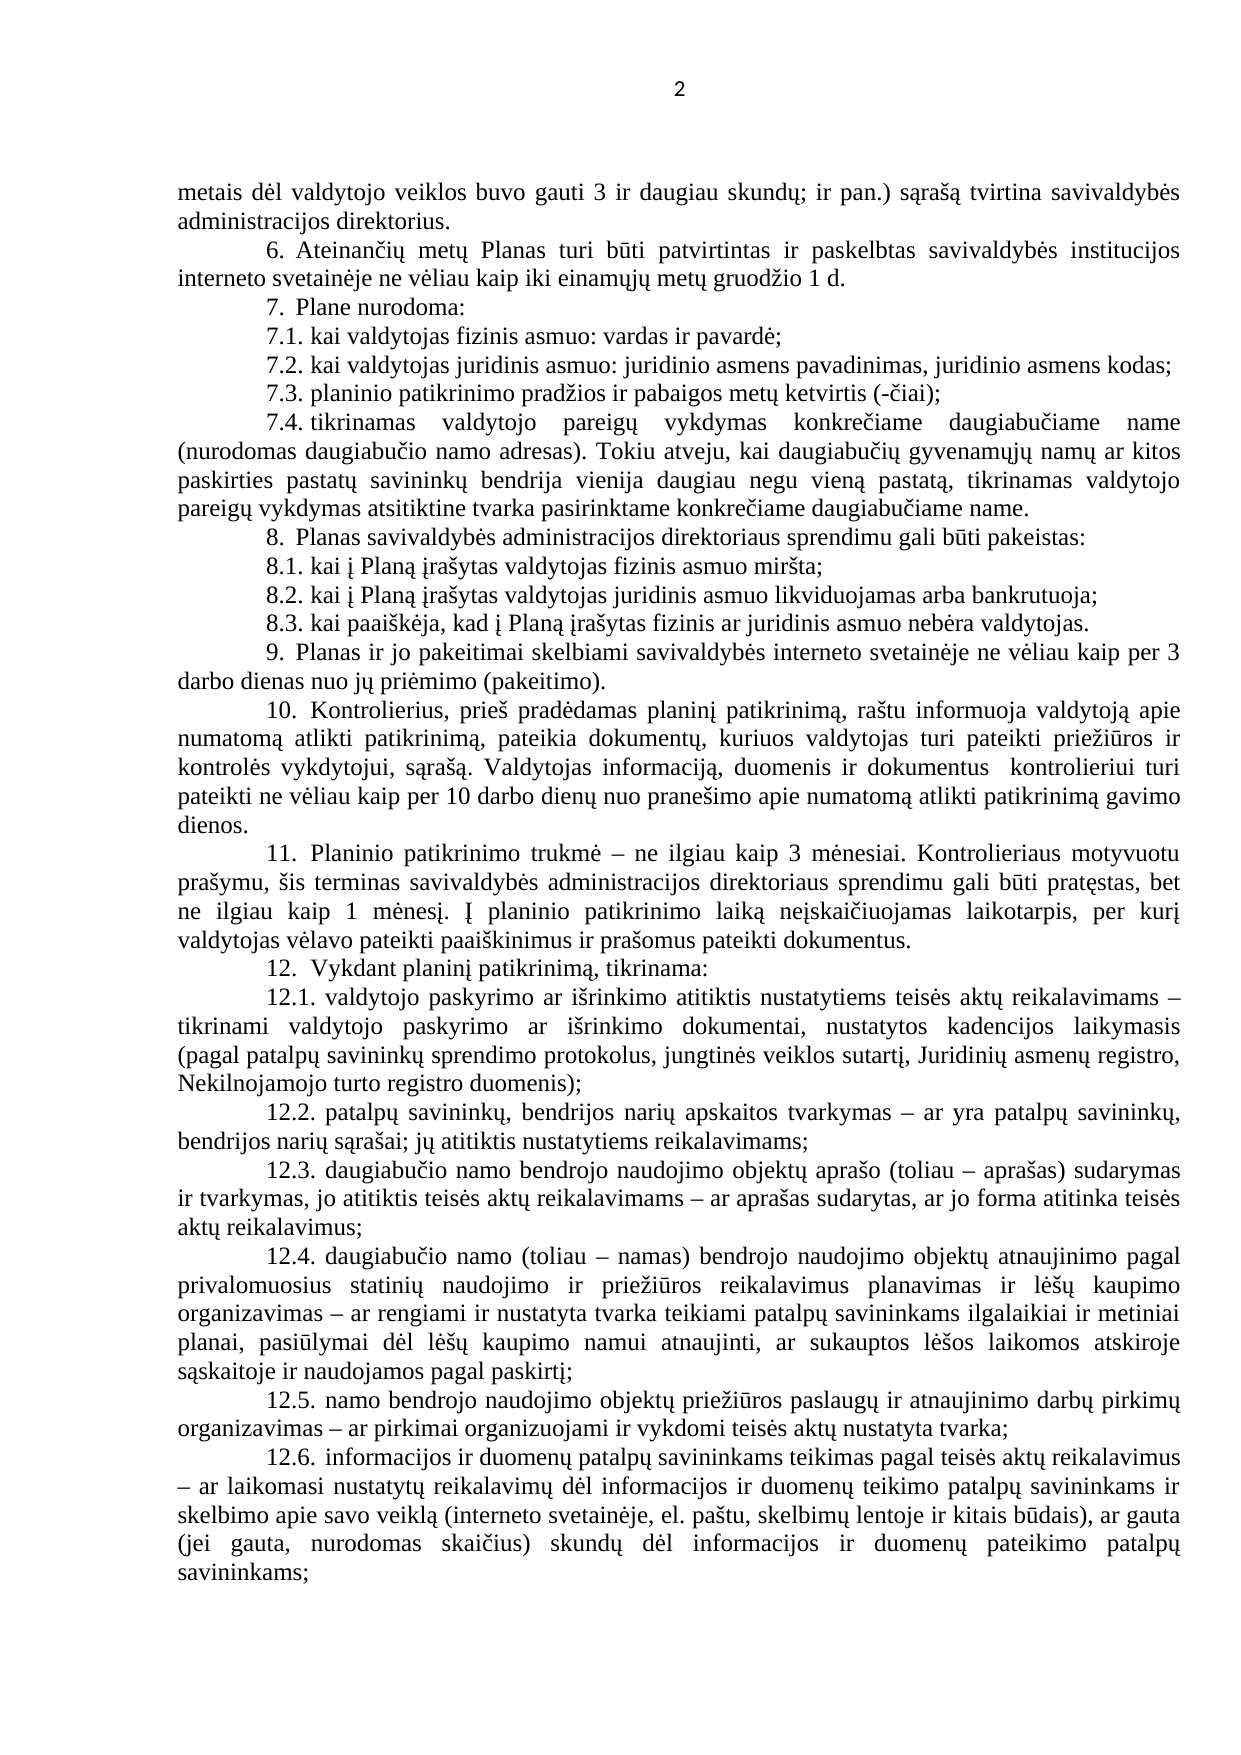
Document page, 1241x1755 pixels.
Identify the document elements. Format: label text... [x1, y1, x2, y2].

text 7.3. planinio patikrinimo pradžios ir pabaigos metų ketvirtis (-čiai); [177, 378, 1181, 407]
text 12.4. daugiabučio namo (toliau – namas) bendrojo naudojimo objektų atnaujinimo pagal privalomuosius statinių naudojimo ir priežiūros reikalavimus planavimas ir lėšų kaupimo organizavimas – ar rengiami ir nustatyta tvarka teikiami patalpų savininkams ilgalaikiai ir metiniai planai, pasiūlymai dėl lėšų kaupimo namui atnaujinti, ar sukauptos lėšos laikomos atskiroje sąskaitoje ir naudojamos pagal paskirtį; [177, 1241, 1181, 1385]
text 12.1. valdytojo paskyrimo ar išrinkimo atitiktis nustatytiems teisės aktų reikalavimams – tikrinami valdytojo paskyrimo ar išrinkimo dokumentai, nustatytos kadencijos laikymasis (pagal patalpų savininkų sprendimo protokolus, jungtinės veiklos sutartį, Juridinių asmenų registro, Nekilnojamojo turto registro duomenis); [177, 982, 1181, 1097]
text 8.2. kai į Planą įrašytas valdytojas juridinis asmuo likviduojamas arba bankrutuoja; [177, 580, 1181, 608]
text 12.2. patalpų savininkų, bendrijos narių apskaitos tvarkymas – ar yra patalpų savininkų, bendrijos narių sąrašai; jų atitiktis nustatytiems reikalavimams; [177, 1097, 1181, 1155]
text 7.2. kai valdytojas juridinis asmuo: juridinio asmens pavadinimas, juridinio asmens kodas; [177, 350, 1181, 378]
text 12. Vykdant planinį patikrinimą, tikrinama: [177, 953, 1181, 982]
text 7. Plane nurodoma: [177, 292, 1181, 321]
text 8.1. kai į Planą įrašytas valdytojas fizinis asmuo miršta; [177, 551, 1181, 580]
text 10. Kontrolierius, prieš pradėdamas planinį patikrinimą, raštu informuoja valdytoją apie numatomą atlikti patikrinimą, pateikia dokumentų, kuriuos valdytojas turi pateikti priežiūros ir kontrolės vykdytojui, sąrašą. Valdytojas informaciją, duomenis ir dokumentus kontrolieriui turi pateikti ne vėliau kaip per 10 darbo dienų nuo pranešimo apie numatomą atlikti patikrinimą gavimo dienos. [177, 695, 1181, 838]
text metais dėl valdytojo veiklos buvo gauti 3 ir daugiau skundų; ir pan.) sąrašą tvirtina savivaldybės administracijos direktorius. [177, 177, 1181, 235]
text 12.6. informacijos ir duomenų patalpų savininkams teikimas pagal teisės aktų reikalavimus – ar laikomasi nustatytų reikalavimų dėl informacijos ir duomenų teikimo patalpų savininkams ir skelbimo apie savo veiklą (interneto svetainėje, el. paštu, skelbimų lentoje ir kitais būdais), ar gauta (jei gauta, nurodomas skaičius) skundų dėl informacijos ir duomenų pateikimo patalpų savininkams; [177, 1442, 1181, 1586]
text 6. Ateinančių metų Planas turi būti patvirtintas ir paskelbtas savivaldybės institucijos interneto svetainėje ne vėliau kaip iki einamųjų metų gruodžio 1 d. [177, 235, 1181, 292]
text 12.3. daugiabučio namo bendrojo naudojimo objektų aprašo (toliau – aprašas) sudarymas ir tvarkymas, jo atitiktis teisės aktų reikalavimams – ar aprašas sudarytas, ar jo forma atitinka teisės aktų reikalavimus; [177, 1155, 1181, 1241]
text 7.4. tikrinamas valdytojo pareigų vykdymas konkrečiame daugiabučiame name (nurodomas daugiabučio namo adresas). Tokiu atveju, kai daugiabučių gyvenamųjų namų ar kitos paskirties pastatų savininkų bendrija vienija daugiau negu vieną pastatą, tikrinamas valdytojo pareigų vykdymas atsitiktine tvarka pasirinktame konkrečiame daugiabučiame name. [177, 407, 1181, 522]
text 8.3. kai paaiškėja, kad į Planą įrašytas fizinis ar juridinis asmuo nebėra valdytojas. [177, 608, 1181, 637]
text 7.1. kai valdytojas fizinis asmuo: vardas ir pavardė; [177, 321, 1181, 350]
text 11. Planinio patikrinimo trukmė – ne ilgiau kaip 3 mėnesiai. Kontrolieriaus motyvuotu prašymu, šis terminas savivaldybės administracijos direktoriaus sprendimu gali būti pratęstas, bet ne ilgiau kaip 1 mėnesį. Į planinio patikrinimo laiką neįskaičiuojamas laikotarpis, per kurį valdytojas vėlavo pateikti paaiškinimus ir prašomus pateikti dokumentus. [177, 838, 1181, 953]
text 9. Planas ir jo pakeitimai skelbiami savivaldybės interneto svetainėje ne vėliau kaip per 3 darbo dienas nuo jų priėmimo (pakeitimo). [177, 637, 1181, 695]
text 12.5. namo bendrojo naudojimo objektų priežiūros paslaugų ir atnaujinimo darbų pirkimų organizavimas – ar pirkimai organizuojami ir vykdomi teisės aktų nustatyta tvarka; [177, 1385, 1181, 1442]
text 8. Planas savivaldybės administracijos direktoriaus sprendimu gali būti pakeistas: [177, 522, 1181, 551]
